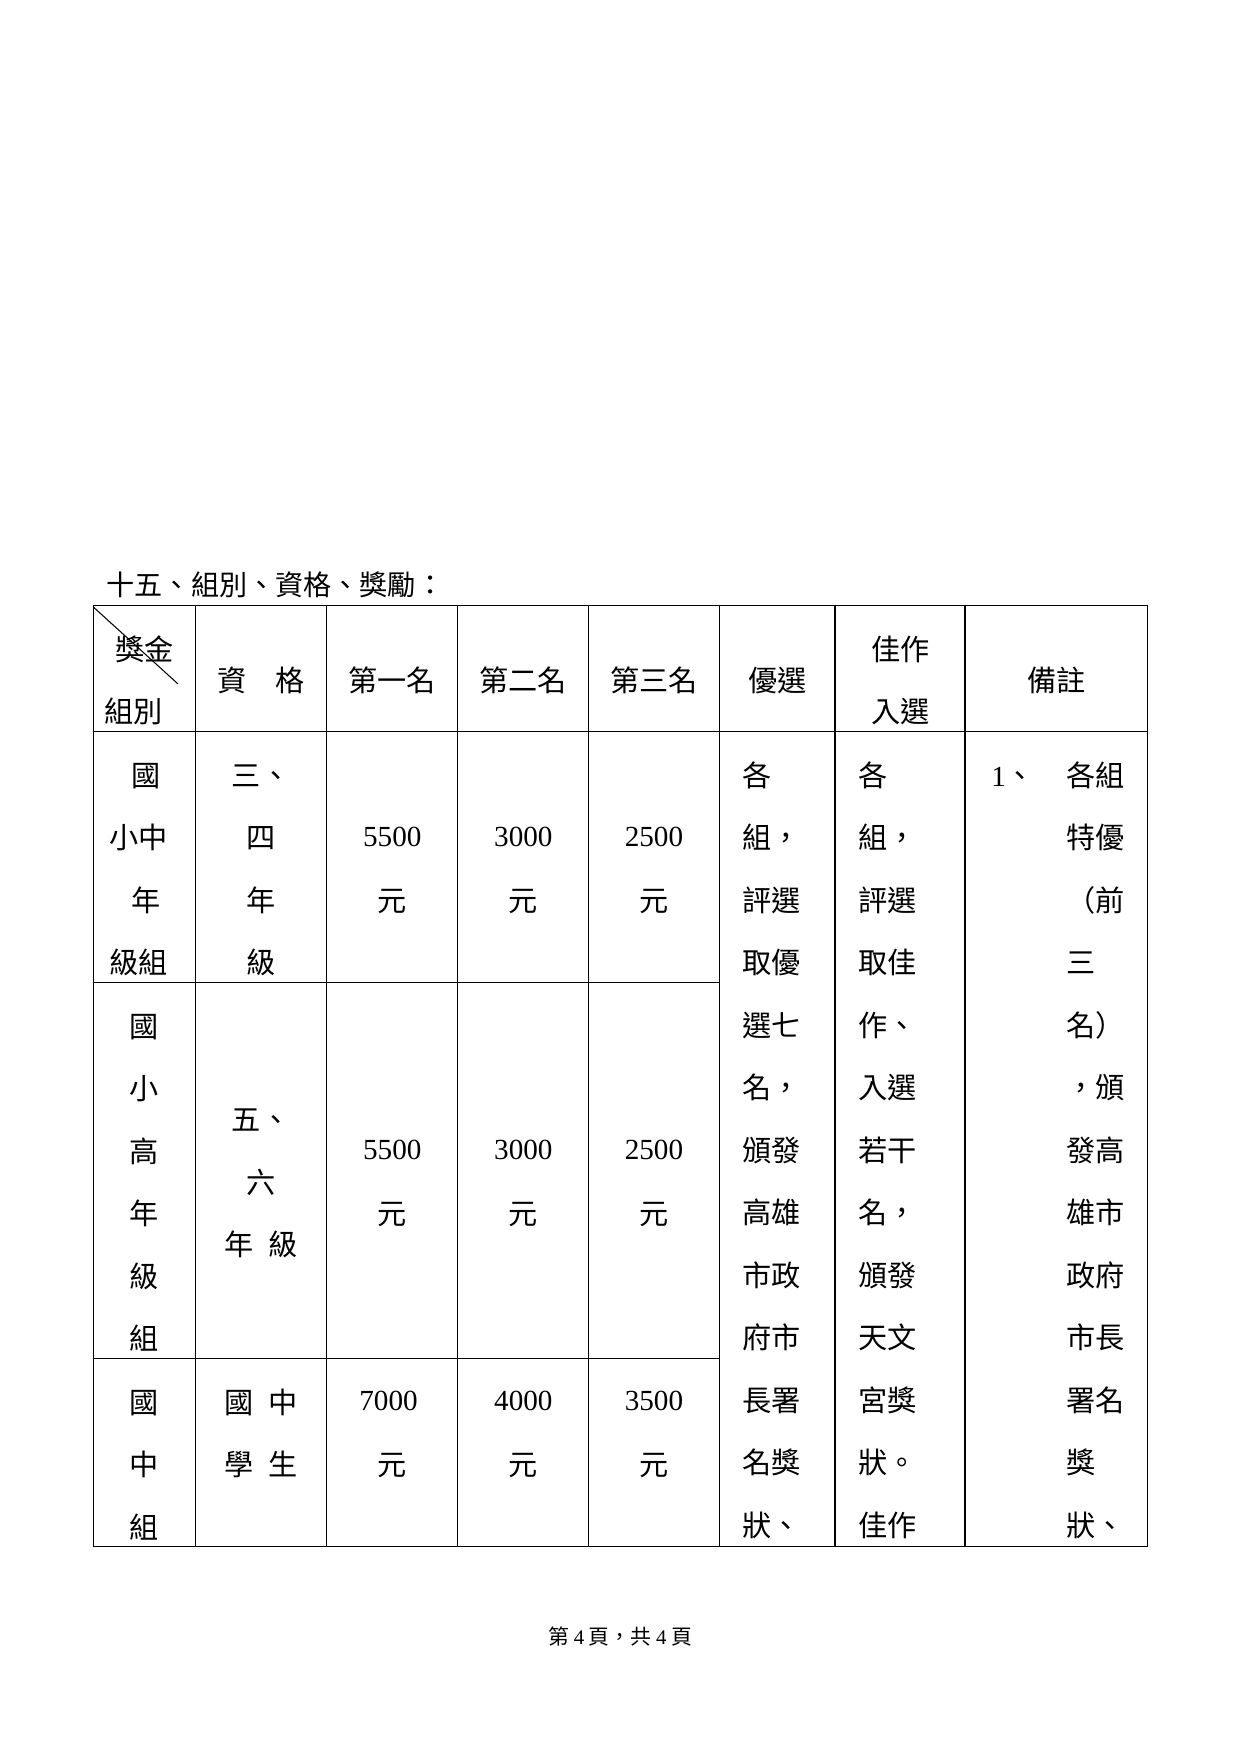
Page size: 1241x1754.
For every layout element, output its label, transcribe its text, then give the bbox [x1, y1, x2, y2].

text 十五、組別、資格、獎勵： [106, 542, 1134, 604]
table_header 優選 [720, 606, 834, 731]
table_header 第二名 [458, 606, 588, 731]
table_cell 五、六 年 級 [196, 983, 326, 1358]
table_header 資 格 [196, 606, 326, 731]
table_header 備註 [966, 606, 1147, 731]
table_cell 7000 元 [327, 1359, 457, 1546]
table_cell 三、四 年 級 [196, 732, 326, 982]
table_cell 3500 元 [589, 1359, 719, 1546]
table_cell 2500 元 [589, 732, 719, 982]
table_cell 3000 元 [458, 732, 588, 982]
table_cell 5500 元 [327, 983, 457, 1358]
table_header 第三名 [589, 606, 719, 731]
table_cell 國 中 學 生 [196, 1359, 326, 1546]
table_cell 3000 元 [458, 983, 588, 1358]
table_header 佳作 入選 [836, 606, 964, 731]
table_cell 各組特優（前三名），頒發高雄市政府市長署名獎狀、獎金另由天文宮核發。 各組參加比賽人數不足三十名不予評比。 得獎之獎品，請於比賽結束一個月內前來領取，逾期視同放棄。 [966, 732, 1147, 1546]
table_cell 國小中 年級組 [94, 732, 195, 982]
table_cell 各組，評選取優選七名，頒發高雄市政府市長署名獎狀、 [720, 732, 834, 1546]
table_header 獎金 組別 [94, 606, 195, 731]
table_cell 5500 元 [327, 732, 457, 982]
table_cell 各組，評選取佳作、入選若干名，頒發天文宮獎狀。佳作 [836, 732, 964, 1546]
table_cell 2500 元 [589, 983, 719, 1358]
table_cell 國中組 [94, 1359, 195, 1546]
table_cell 國小高 年級組 [94, 983, 195, 1358]
table_cell 4000 元 [458, 1359, 588, 1546]
table_header 第一名 [327, 606, 457, 731]
